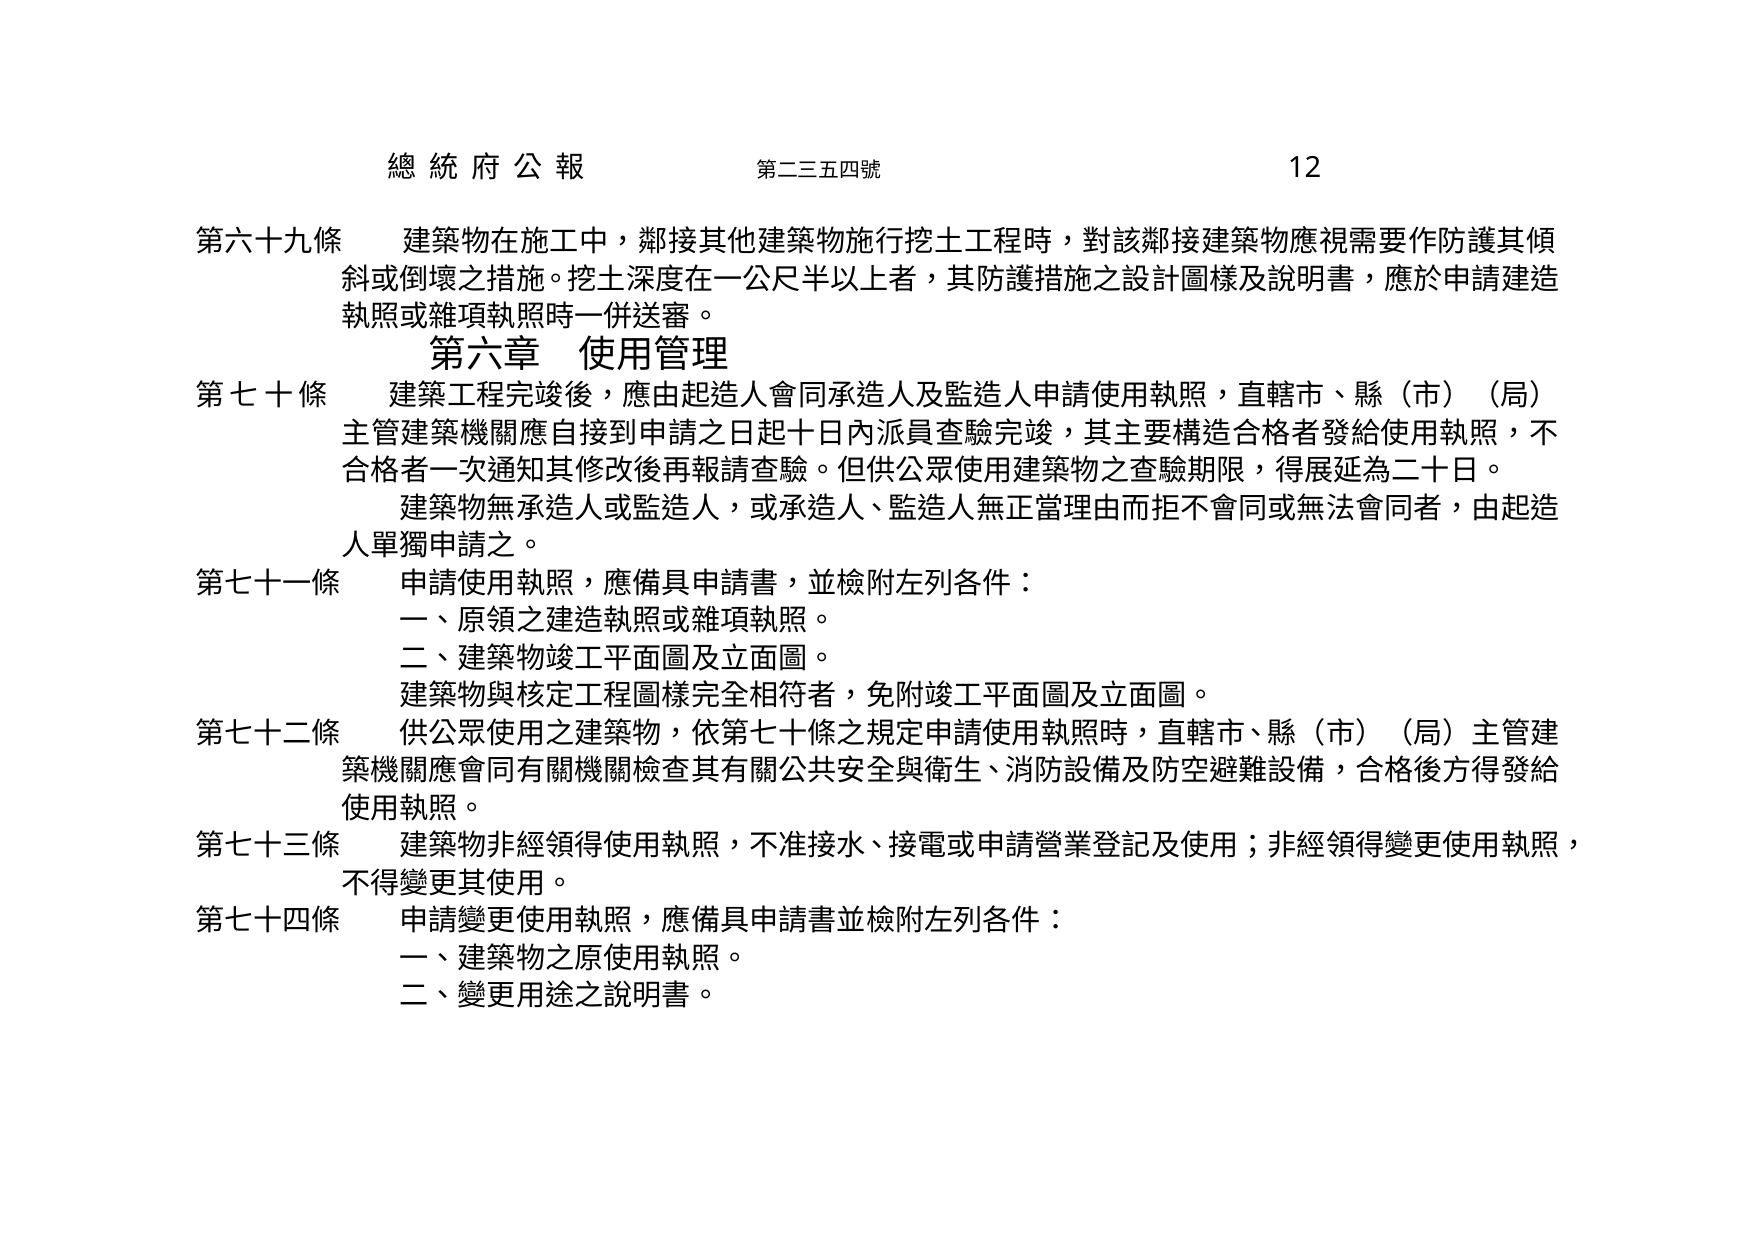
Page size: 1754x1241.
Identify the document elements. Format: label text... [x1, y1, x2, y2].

text 第七十三條 建築物非經領得使用執照，不准接水、接電或申請營業登記及使用；非經領得變更使用執照，不得變更其使用。 [195, 826, 1559, 901]
text 一、原領之建造執照或雜項執照。 [399, 601, 1559, 638]
text 建築物與核定工程圖樣完全相符者，免附竣工平面圖及立面圖。 [341, 676, 1559, 713]
text 第六章 使用管理 [428, 334, 1559, 376]
text 第七十二條 供公眾使用之建築物，依第七十條之規定申請使用執照時，直轄市、縣（市）（局）主管建築機關應會同有關機關檢查其有關公共安全與衛生、消防設備及防空避難設備，合格後方得發給使用執照。 [195, 713, 1559, 826]
text 二、變更用途之說明書。 [399, 976, 1559, 1013]
text 第七十一條 申請使用執照，應備具申請書，並檢附左列各件： [195, 563, 1559, 601]
text 第七十條 建築工程完竣後，應由起造人會同承造人及監造人申請使用執照，直轄市、縣（市）（局）主管建築機關應自接到申請之日起十日內派員查驗完竣，其主要構造合格者發給使用執照，不合格者一次通知其修改後再報請查驗。但供公眾使用建築物之查驗期限，得展延為二十日。 [195, 376, 1559, 488]
text 建築物無承造人或監造人，或承造人、監造人無正當理由而拒不會同或無法會同者，由起造人單獨申請之。 [341, 488, 1559, 563]
text 二、建築物竣工平面圖及立面圖。 [399, 638, 1559, 676]
text 一、建築物之原使用執照。 [399, 938, 1559, 976]
text 第六十九條 建築物在施工中，鄰接其他建築物施行挖土工程時，對該鄰接建築物應視需要作防護其傾斜或倒壞之措施。挖土深度在一公尺半以上者，其防護措施之設計圖樣及說明書，應於申請建造執照或雜項執照時一併送審。 [195, 222, 1559, 334]
text 第七十四條 申請變更使用執照，應備具申請書並檢附左列各件： [195, 901, 1559, 938]
